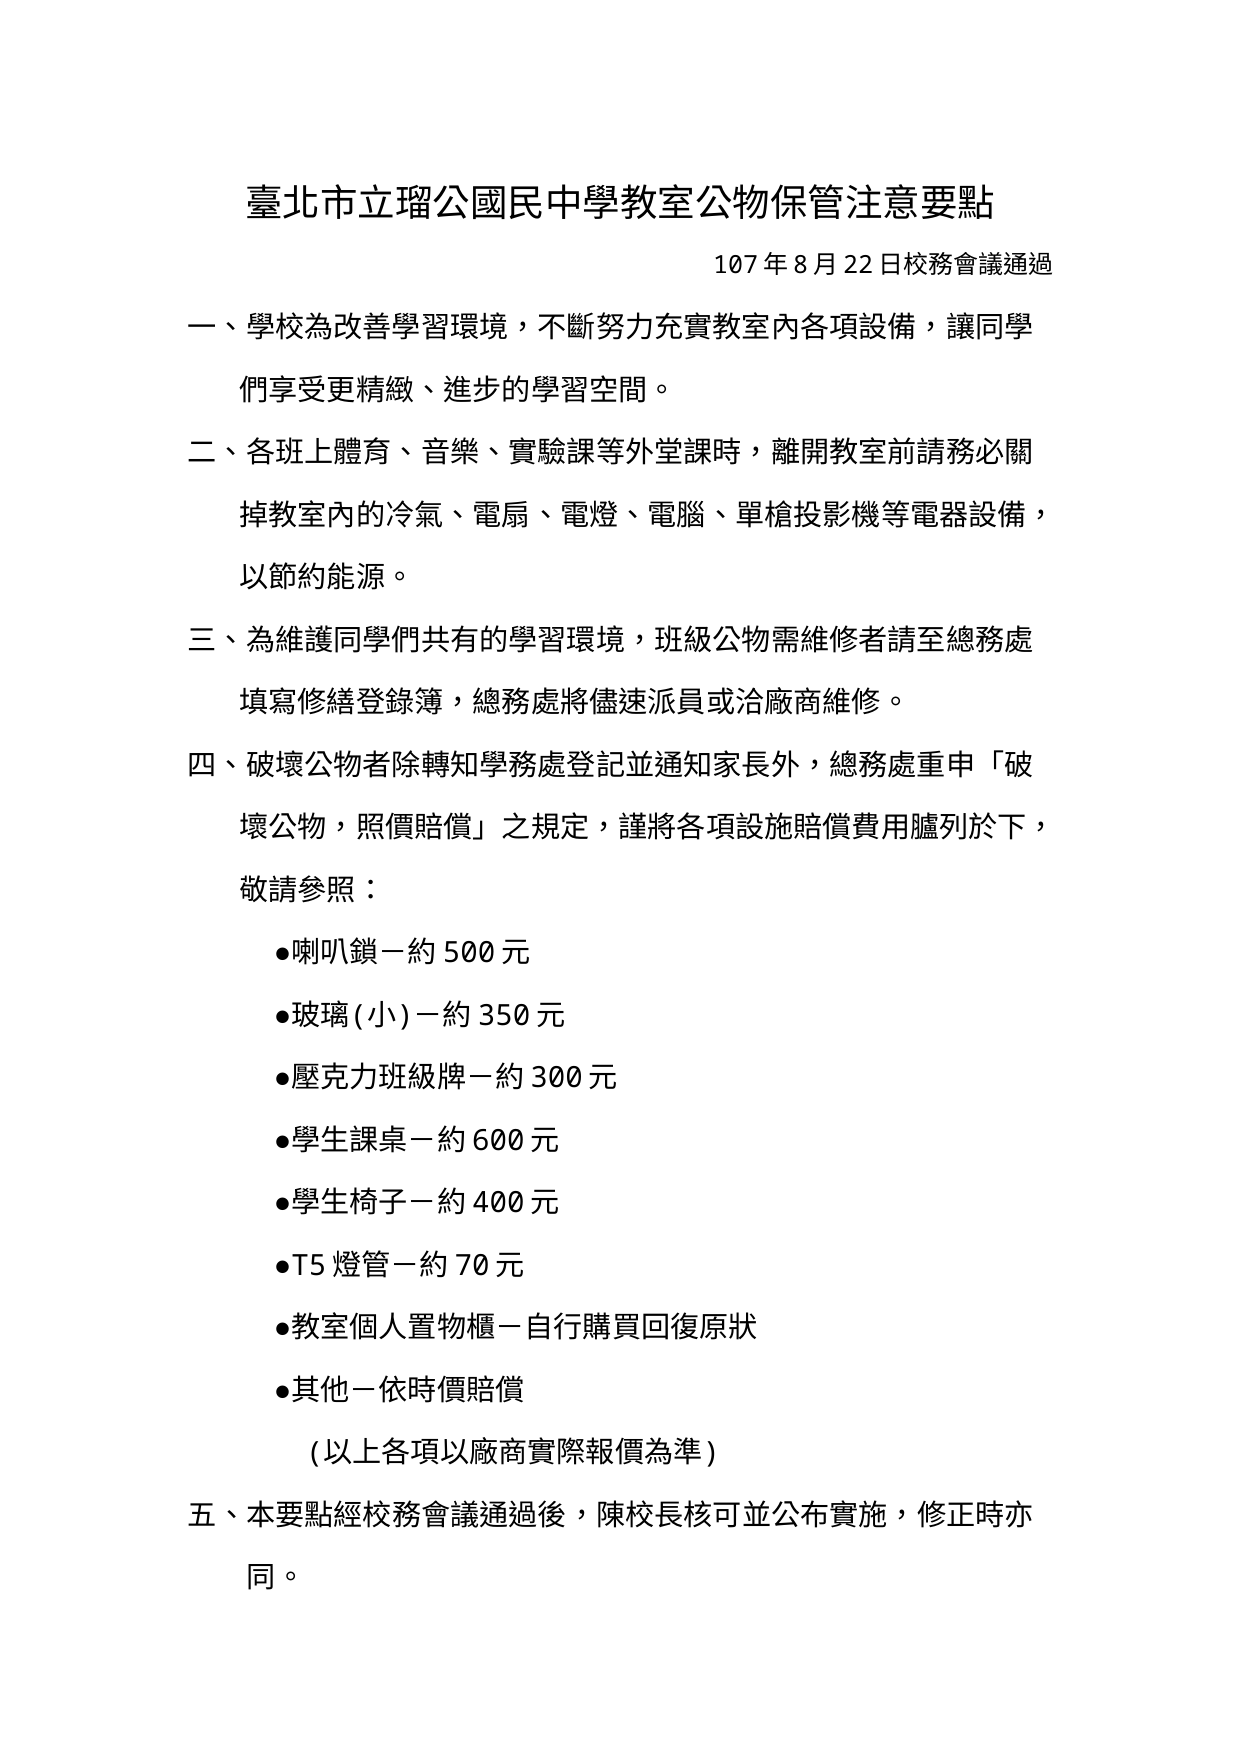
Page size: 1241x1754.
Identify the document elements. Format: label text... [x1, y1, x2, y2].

text ●喇叭鎖－約500元 [187, 908, 1053, 971]
text ●玻璃(小)－約350元 [187, 971, 1053, 1033]
text 四、破壞公物者除轉知學務處登記並通知家長外，總務處重申「破壞公物，照價賠償」之規定，謹將各項設施賠償費用臚列於下，敬請參照： [187, 721, 1053, 908]
text ●學生課桌－約600元 [187, 1096, 1053, 1158]
text 臺北市立瑠公國民中學教室公物保管注意要點 [187, 158, 1053, 221]
text ●教室個人置物櫃－自行購買回復原狀 [187, 1283, 1053, 1346]
text ●T5燈管－約70元 [187, 1221, 1053, 1283]
text (以上各項以廠商實際報價為準) [187, 1408, 1053, 1471]
text ●其他－依時價賠償 [187, 1346, 1053, 1408]
text 107年8月22日校務會議通過 [187, 221, 1053, 283]
text 五、本要點經校務會議通過後，陳校長核可並公布實施，修正時亦同。 [188, 1471, 1053, 1596]
text ●壓克力班級牌－約300元 [187, 1033, 1053, 1096]
text 三、為維護同學們共有的學習環境，班級公物需維修者請至總務處填寫修繕登錄簿，總務處將儘速派員或洽廠商維修。 [187, 596, 1053, 721]
text 一、學校為改善學習環境，不斷努力充實教室內各項設備，讓同學們享受更精緻、進步的學習空間。 [187, 283, 1053, 408]
text ●學生椅子－約400元 [187, 1158, 1053, 1221]
text 二、各班上體育、音樂、實驗課等外堂課時，離開教室前請務必關掉教室內的冷氣、電扇、電燈、電腦、單槍投影機等電器設備，以節約能源。 [187, 408, 1053, 596]
